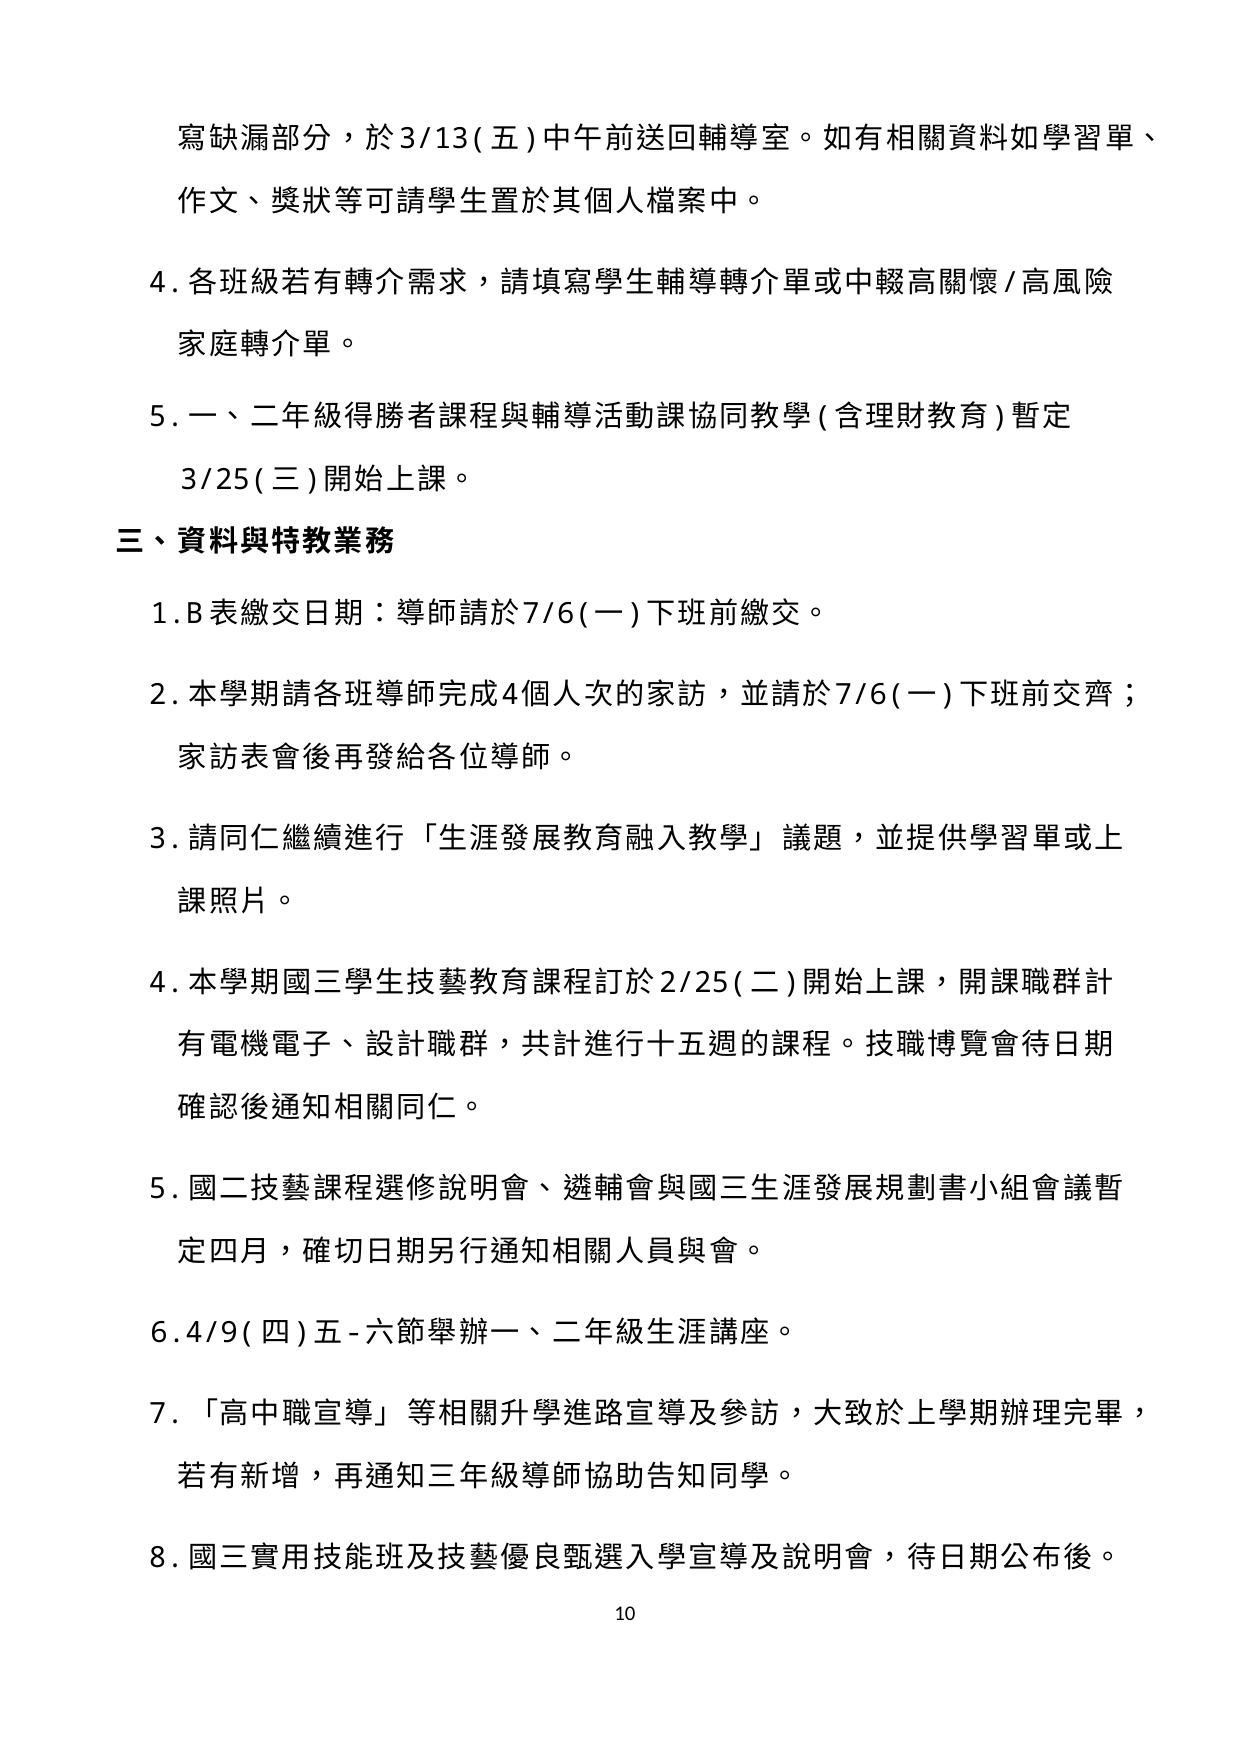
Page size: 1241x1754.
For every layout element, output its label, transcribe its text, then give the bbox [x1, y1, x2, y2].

text 2.本學期請各班導師完成4個人次的家訪，並請於7/6(一)下班前交齊；家訪表會後再發給各位導師。 [144, 650, 1135, 775]
text 4.本學期國三學生技藝教育課程訂於2/25(二)開始上課，開課職群計有電機電子、設計職群，共計進行十五週的課程。技職博覽會待日期確認後通知相關同仁。 [144, 938, 1135, 1125]
text 3.請同仁繼續進行「生涯發展教育融入教學」議題，並提供學習單或上課照片。 [144, 794, 1135, 919]
text 3.導師請指導學生登錄上學期成績及獎懲、幹部、服務時數等資料於生涯輔導紀錄手冊(小藍本) ，教師輔導諮詢紀錄每學期至少一次；並且因應本學期生涯與技藝教育訪視，請各班導師利用時間指導學生補寫缺漏部分，於3/13(五)中午前送回輔導室。如有相關資料如學習單、作文、獎狀等可請學生置於其個人檔案中。 [144, 94, 1135, 219]
text 8.國三實用技能班及技藝優良甄選入學宣導及說明會，待日期公布後。 [144, 1513, 1135, 1575]
text 5.一、二年級得勝者課程與輔導活動課協同教學(含理財教育)暫定3/25(三)開始上課。 [144, 372, 1135, 497]
text 1.B表繳交日期：導師請於7/6(一)下班前繳交。 [144, 569, 1135, 632]
text 4.各班級若有轉介需求，請填寫學生輔導轉介單或中輟高關懷/高風險家庭轉介單。 [144, 238, 1135, 363]
text 6.4/9(四)五-六節舉辦一、二年級生涯講座。 [144, 1288, 1135, 1350]
text 7.「高中職宣導」等相關升學進路宣導及參訪，大致於上學期辦理完畢，若有新增，再通知三年級導師協助告知同學。 [144, 1369, 1135, 1494]
text 三、資料與特教業務 [114, 497, 1135, 560]
text 5.國二技藝課程選修說明會、遴輔會與國三生涯發展規劃書小組會議暫定四月，確切日期另行通知相關人員與會。 [144, 1144, 1135, 1269]
